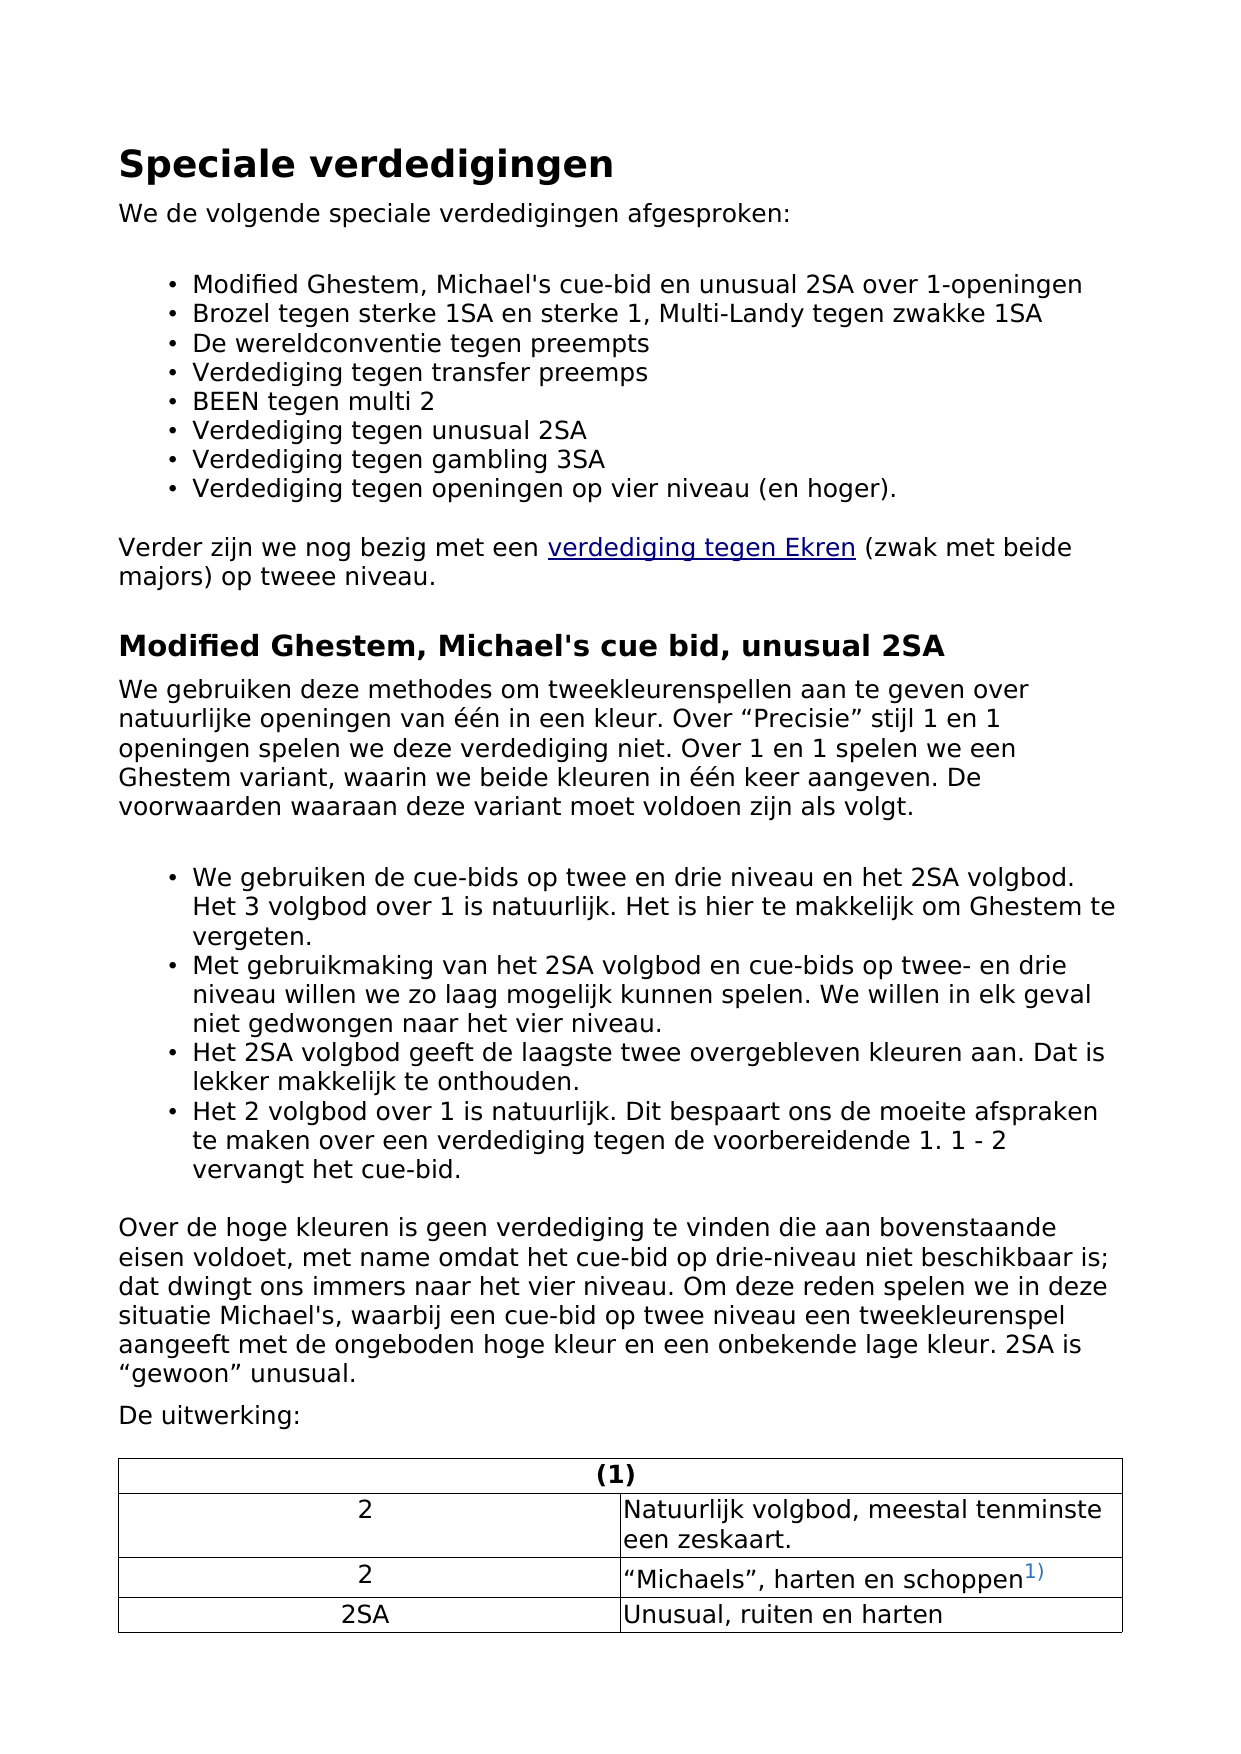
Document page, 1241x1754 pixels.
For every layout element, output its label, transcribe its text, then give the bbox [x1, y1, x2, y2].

table_cell 2 [119, 1558, 620, 1597]
list Met gebruikmaking van het 2SA volgbod en cue-bids op twee- en drie niveau willen we zo laag mogelijk kunnen spelen. We willen in elk geval niet gedwongen naar het vier niveau. [177, 951, 1122, 1038]
list Het 2 volgbod over 1 is natuurlijk. Dit bespaart ons de moeite afspraken te maken over een verdediging tegen de voorbereidende 1. 1 - 2 vervangt het cue-bid. [177, 1097, 1122, 1184]
table_cell “Michaels”, harten en schoppen [621, 1558, 1122, 1597]
list Verdediging tegen transfer preemps [177, 358, 1122, 387]
table_cell 2 [119, 1494, 620, 1557]
list We gebruiken de cue-bids op twee en drie niveau en het 2SA volgbod. Het 3 volgbod over 1 is natuurlijk. Het is hier te makkelijk om Ghestem te vergeten. [177, 863, 1122, 951]
text We de volgende speciale verdedigingen afgesproken: [118, 199, 1122, 228]
text Over de hoge kleuren is geen verdediging te vinden die aan bovenstaande eisen voldoet, met name omdat het cue-bid op drie-niveau niet beschikbaar is; dat dwingt ons immers naar het vier niveau. Om deze reden spelen we in deze situatie Michael's, waarbij een cue-bid op twee niveau een tweekleurenspel aangeeft met de ongeboden hoge kleur en een onbekende lage kleur. 2SA is “gewoon” unusual. [118, 1214, 1122, 1389]
table_cell 2SA [119, 1598, 620, 1632]
list Modified Ghestem, Michael's cue-bid en unusual 2SA over 1-openingen [177, 270, 1122, 299]
subtitle Speciale verdedigingen [118, 143, 1122, 187]
text We gebruiken deze methodes om tweekleurenspellen aan te geven over natuurlijke openingen van één in een kleur. Over “Precisie” stijl 1 en 1 openingen spelen we deze verdediging niet. Over 1 en 1 spelen we een Ghestem variant, waarin we beide kleuren in één keer aangeven. De voorwaarden waaraan deze variant moet voldoen zijn als volgt. [118, 676, 1122, 821]
table_cell Unusual, ruiten en harten [621, 1598, 1122, 1632]
subtitle Modified Ghestem, Michael's cue bid, unusual 2SA [118, 629, 1122, 663]
text De uitwerking: [118, 1401, 1122, 1430]
table_cell Natuurlijk volgbod, meestal tenminste een zeskaart. [621, 1494, 1122, 1557]
list Verdediging tegen openingen op vier niveau (en hoger). [177, 474, 1122, 504]
list Verdediging tegen gambling 3SA [177, 445, 1122, 474]
list BEEN tegen multi 2 [177, 387, 1122, 416]
list Het 2SA volgbod geeft de laagste twee overgebleven kleuren aan. Dat is lekker makkelijk te onthouden. [177, 1038, 1122, 1097]
list De wereldconventie tegen preempts [177, 329, 1122, 358]
list Verdediging tegen unusual 2SA [177, 416, 1122, 445]
text Verder zijn we nog bezig met een verdediging tegen Ekren (zwak met beide majors) op tweee niveau. [118, 533, 1122, 592]
table_header (1) [119, 1459, 1122, 1493]
list Brozel tegen sterke 1SA en sterke 1, Multi-Landy tegen zwakke 1SA [177, 299, 1122, 329]
